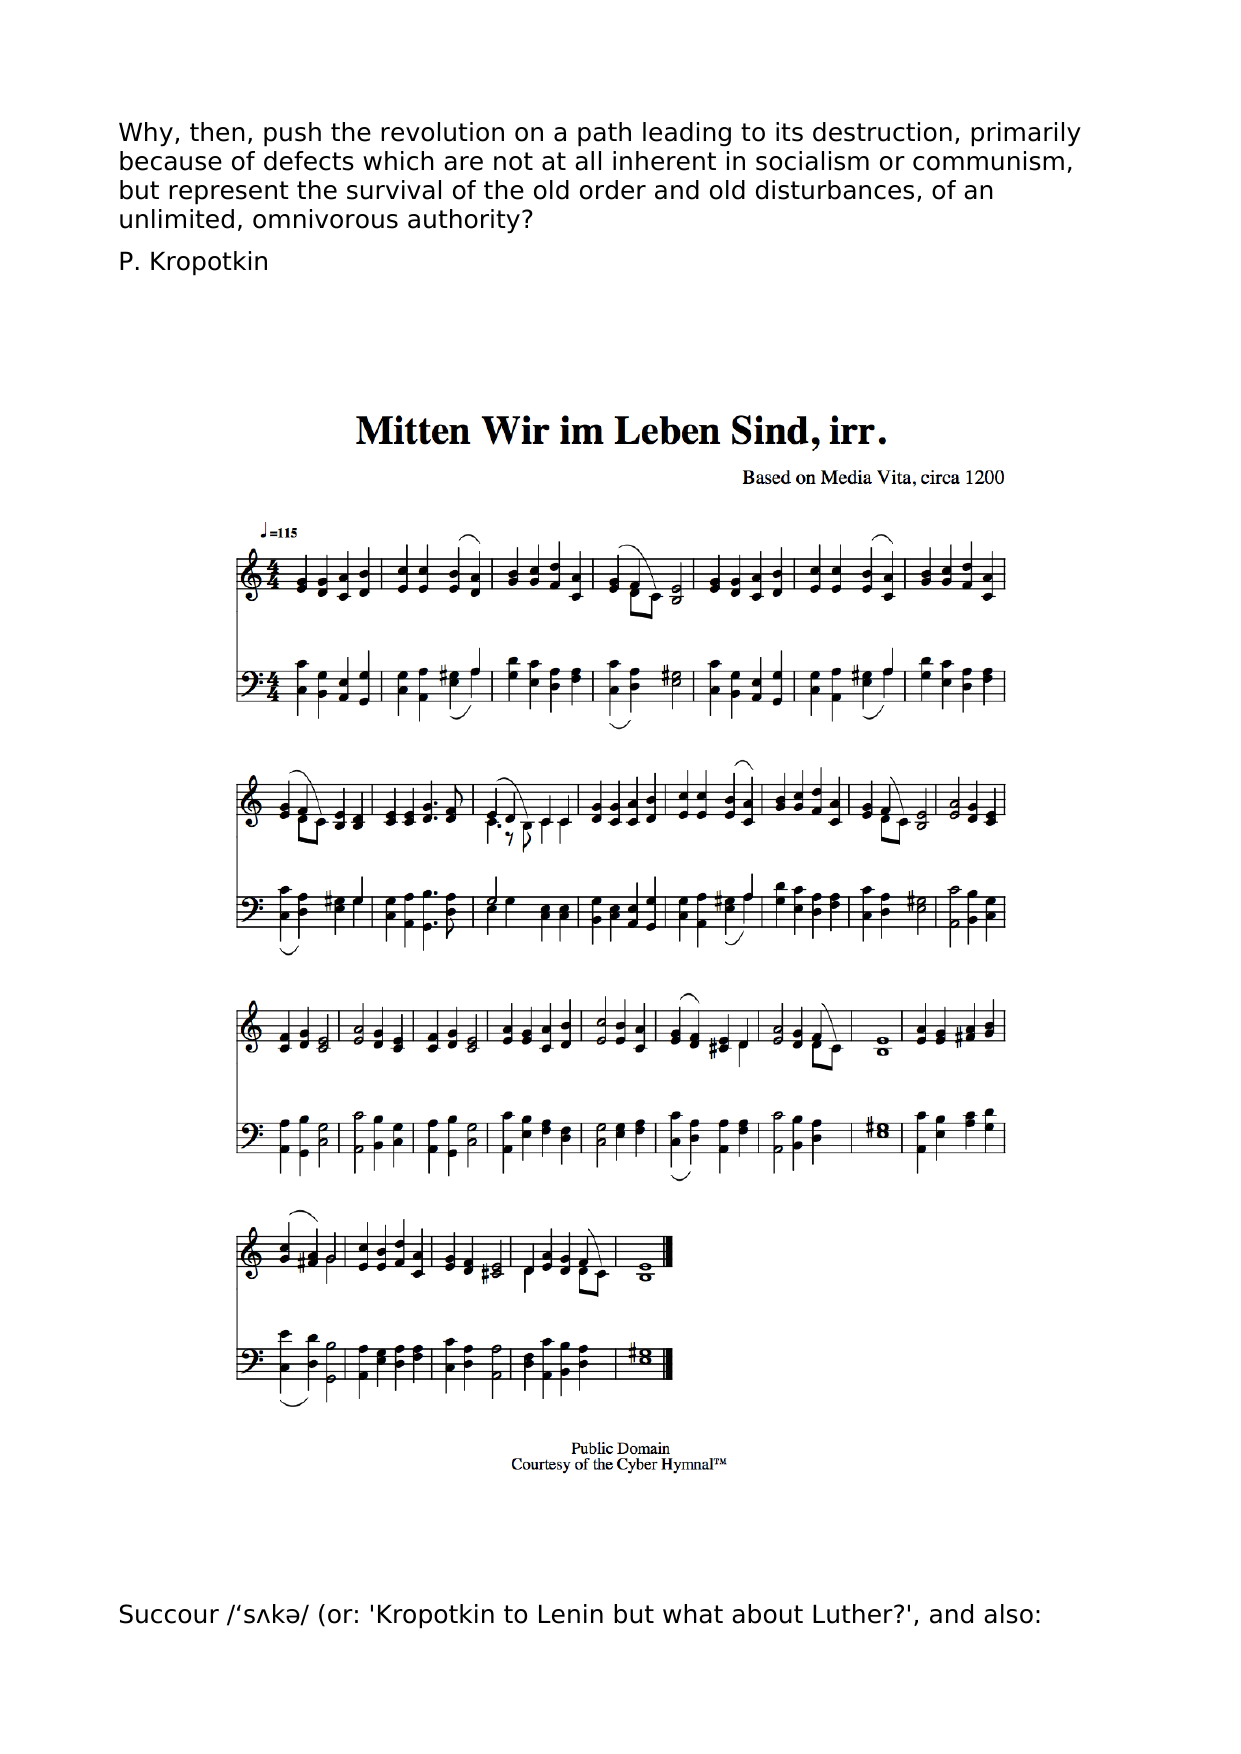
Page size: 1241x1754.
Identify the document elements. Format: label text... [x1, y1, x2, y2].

text Succour /‘sʌkə/ (or: 'Kropotkin to Lenin but what about Luther?', and also: [118, 1601, 1122, 1630]
text Why, then, push the revolution on a path leading to its destruction, primarily because of defects which are not at all inherent in socialism or communism, but represent the survival of the old order and old disturbances, of an unlimited, omnivorous authority? [118, 118, 1122, 235]
text P. Kropotkin [118, 247, 1122, 276]
picture [118, 288, 1123, 1589]
